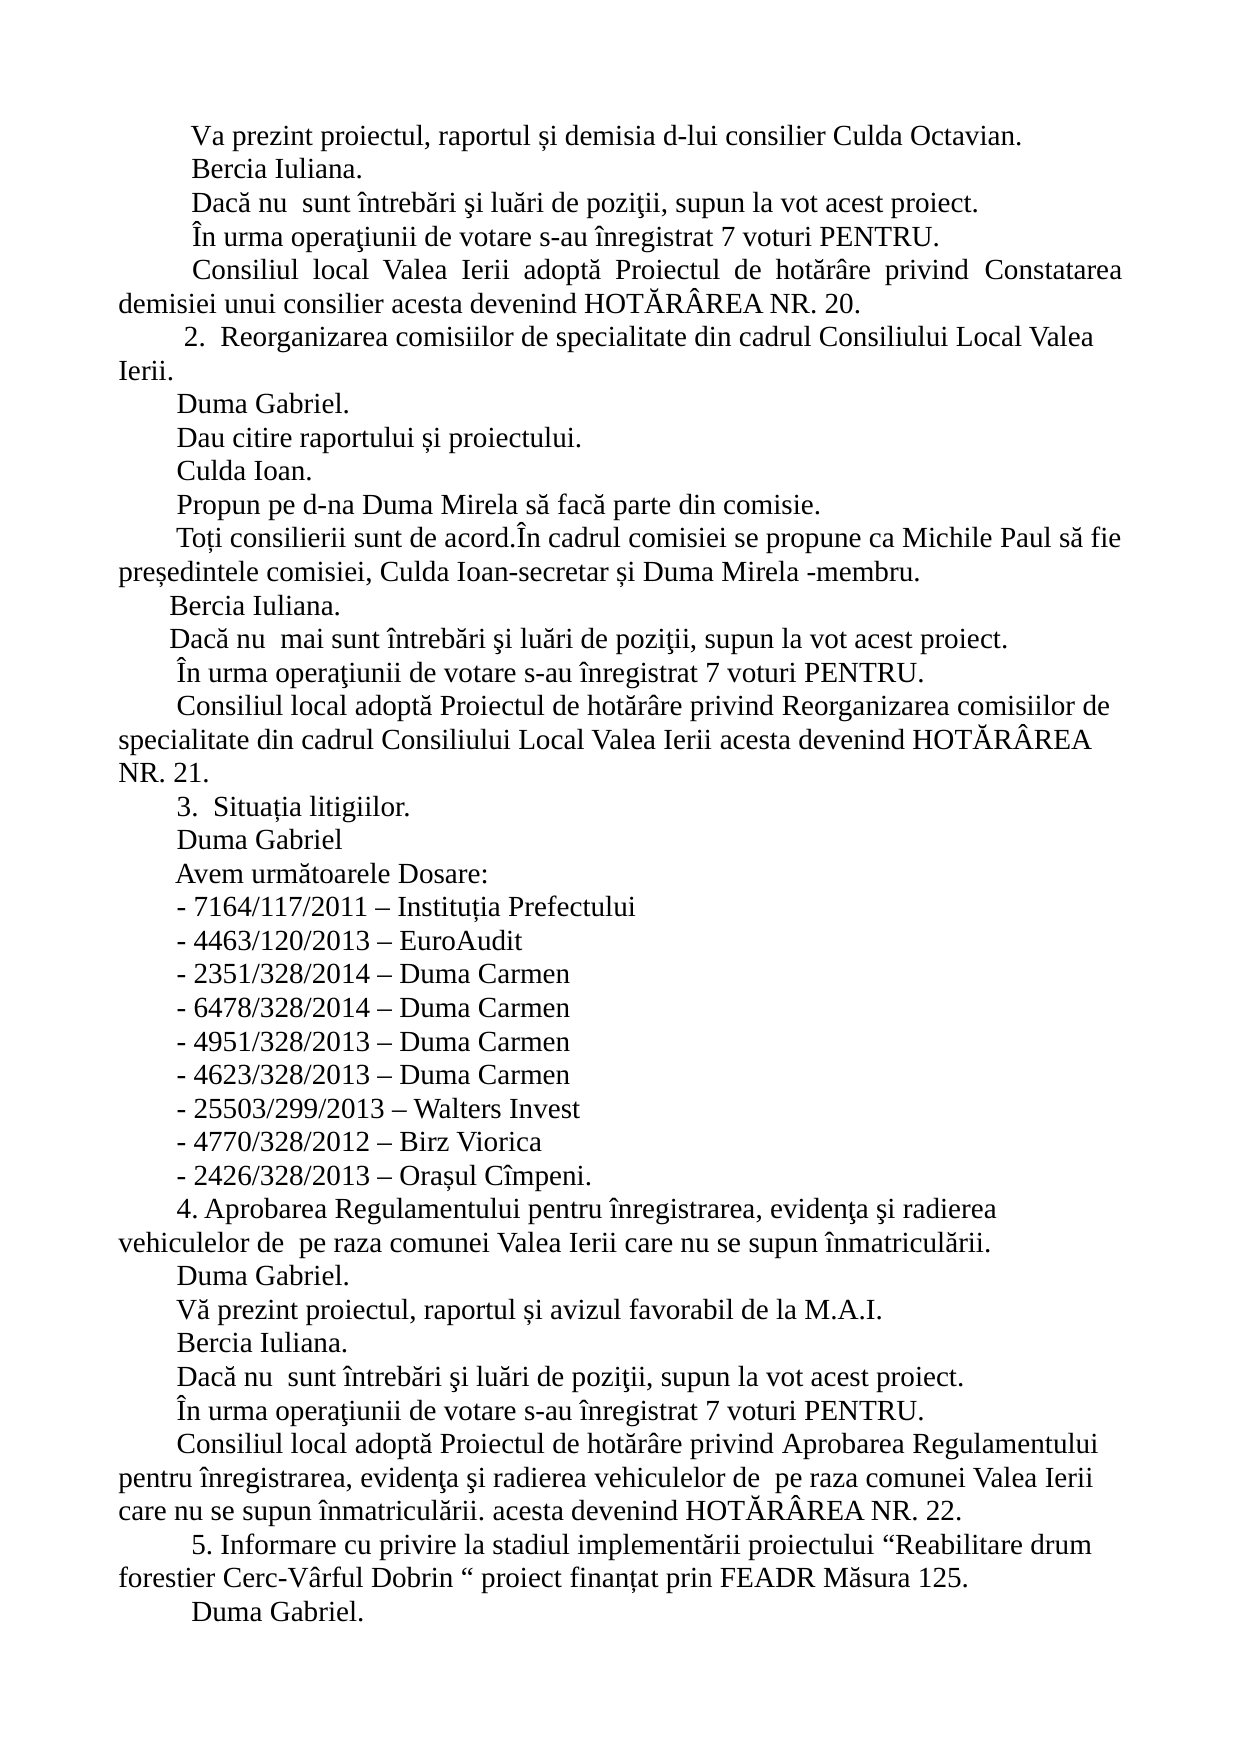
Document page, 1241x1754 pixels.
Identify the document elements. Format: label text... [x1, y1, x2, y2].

list 2. Reorganizarea comisiilor de specialitate din cadrul Consiliului Local Valea Ierii. [118, 319, 1122, 386]
text Consiliul local Valea Ierii adoptă Proiectul de hotărâre privind Constatarea demisiei unui consilier acesta devenind HOTĂRÂREA NR. 20. [118, 252, 1122, 319]
list Toți consilierii sunt de acord.În cadrul comisiei se propune ca Michile Paul să fie președintele comisiei, Culda Ioan-secretar și Duma Mirela -membru. [118, 521, 1122, 588]
text Consiliul local adoptă Proiectul de hotărâre privind Aprobarea Regulamentului pentru înregistrarea, evidenţa şi radierea vehiculelor de pe raza comunei Valea Ierii care nu se supun înmatriculării. acesta devenind HOTĂRÂREA NR. 22. [118, 1426, 1122, 1527]
list Duma Gabriel [118, 822, 1122, 856]
list Culda Ioan. [118, 453, 1122, 487]
list Avem următoarele Dosare: [118, 856, 1122, 889]
text Vă prezint proiectul, raportul și avizul favorabil de la M.A.I. [118, 1292, 1122, 1326]
text În urma operaţiunii de votare s-au înregistrat 7 voturi PENTRU. [118, 219, 1122, 252]
text 5. Informare cu privire la stadiul implementării proiectului “Reabilitare drum forestier Cerc-Vârful Dobrin “ proiect finanțat prin FEADR Măsura 125. [118, 1527, 1122, 1594]
list - 4463/120/2013 – EuroAudit [118, 923, 1122, 957]
text În urma operaţiunii de votare s-au înregistrat 7 voturi PENTRU. [118, 1393, 1122, 1426]
list Bercia Iuliana. [118, 588, 1122, 621]
text Consiliul local adoptă Proiectul de hotărâre privind Reorganizarea comisiilor de specialitate din cadrul Consiliului Local Valea Ierii acesta devenind HOTĂRÂREA NR. 21. [118, 688, 1122, 789]
text Bercia Iuliana. [118, 152, 1122, 185]
list - 6478/328/2014 – Duma Carmen [118, 990, 1122, 1024]
list 3. Situația litigiilor. [118, 789, 1122, 822]
text În urma operaţiunii de votare s-au înregistrat 7 voturi PENTRU. [118, 655, 1122, 688]
list Dacă nu mai sunt întrebări şi luări de poziţii, supun la vot acest proiect. [118, 621, 1122, 655]
list Duma Gabriel. [118, 1258, 1122, 1292]
list - 4951/328/2013 – Duma Carmen [118, 1024, 1122, 1057]
list - 4770/328/2012 – Birz Viorica [118, 1124, 1122, 1158]
list Propun pe d-na Duma Mirela să facă parte din comisie. [118, 487, 1122, 521]
text Bercia Iuliana. [118, 1326, 1122, 1359]
list 4. Aprobarea Regulamentului pentru înregistrarea, evidenţa şi radierea vehiculelor de pe raza comunei Valea Ierii care nu se supun înmatriculării. [118, 1191, 1122, 1258]
list - 7164/117/2011 – Instituția Prefectului [118, 889, 1122, 923]
text Duma Gabriel. [118, 1594, 1122, 1627]
list - 2351/328/2014 – Duma Carmen [118, 957, 1122, 990]
list - 25503/299/2013 – Walters Invest [118, 1091, 1122, 1124]
list - 4623/328/2013 – Duma Carmen [118, 1057, 1122, 1091]
text Va prezint proiectul, raportul și demisia d-lui consilier Culda Octavian. [118, 118, 1122, 152]
text Dacă nu sunt întrebări şi luări de poziţii, supun la vot acest proiect. [118, 185, 1122, 219]
list Dau citire raportului și proiectului. [118, 420, 1122, 453]
list - 2426/328/2013 – Orașul Cîmpeni. [118, 1158, 1122, 1191]
text Dacă nu sunt întrebări şi luări de poziţii, supun la vot acest proiect. [118, 1359, 1122, 1393]
list Duma Gabriel. [118, 386, 1122, 420]
